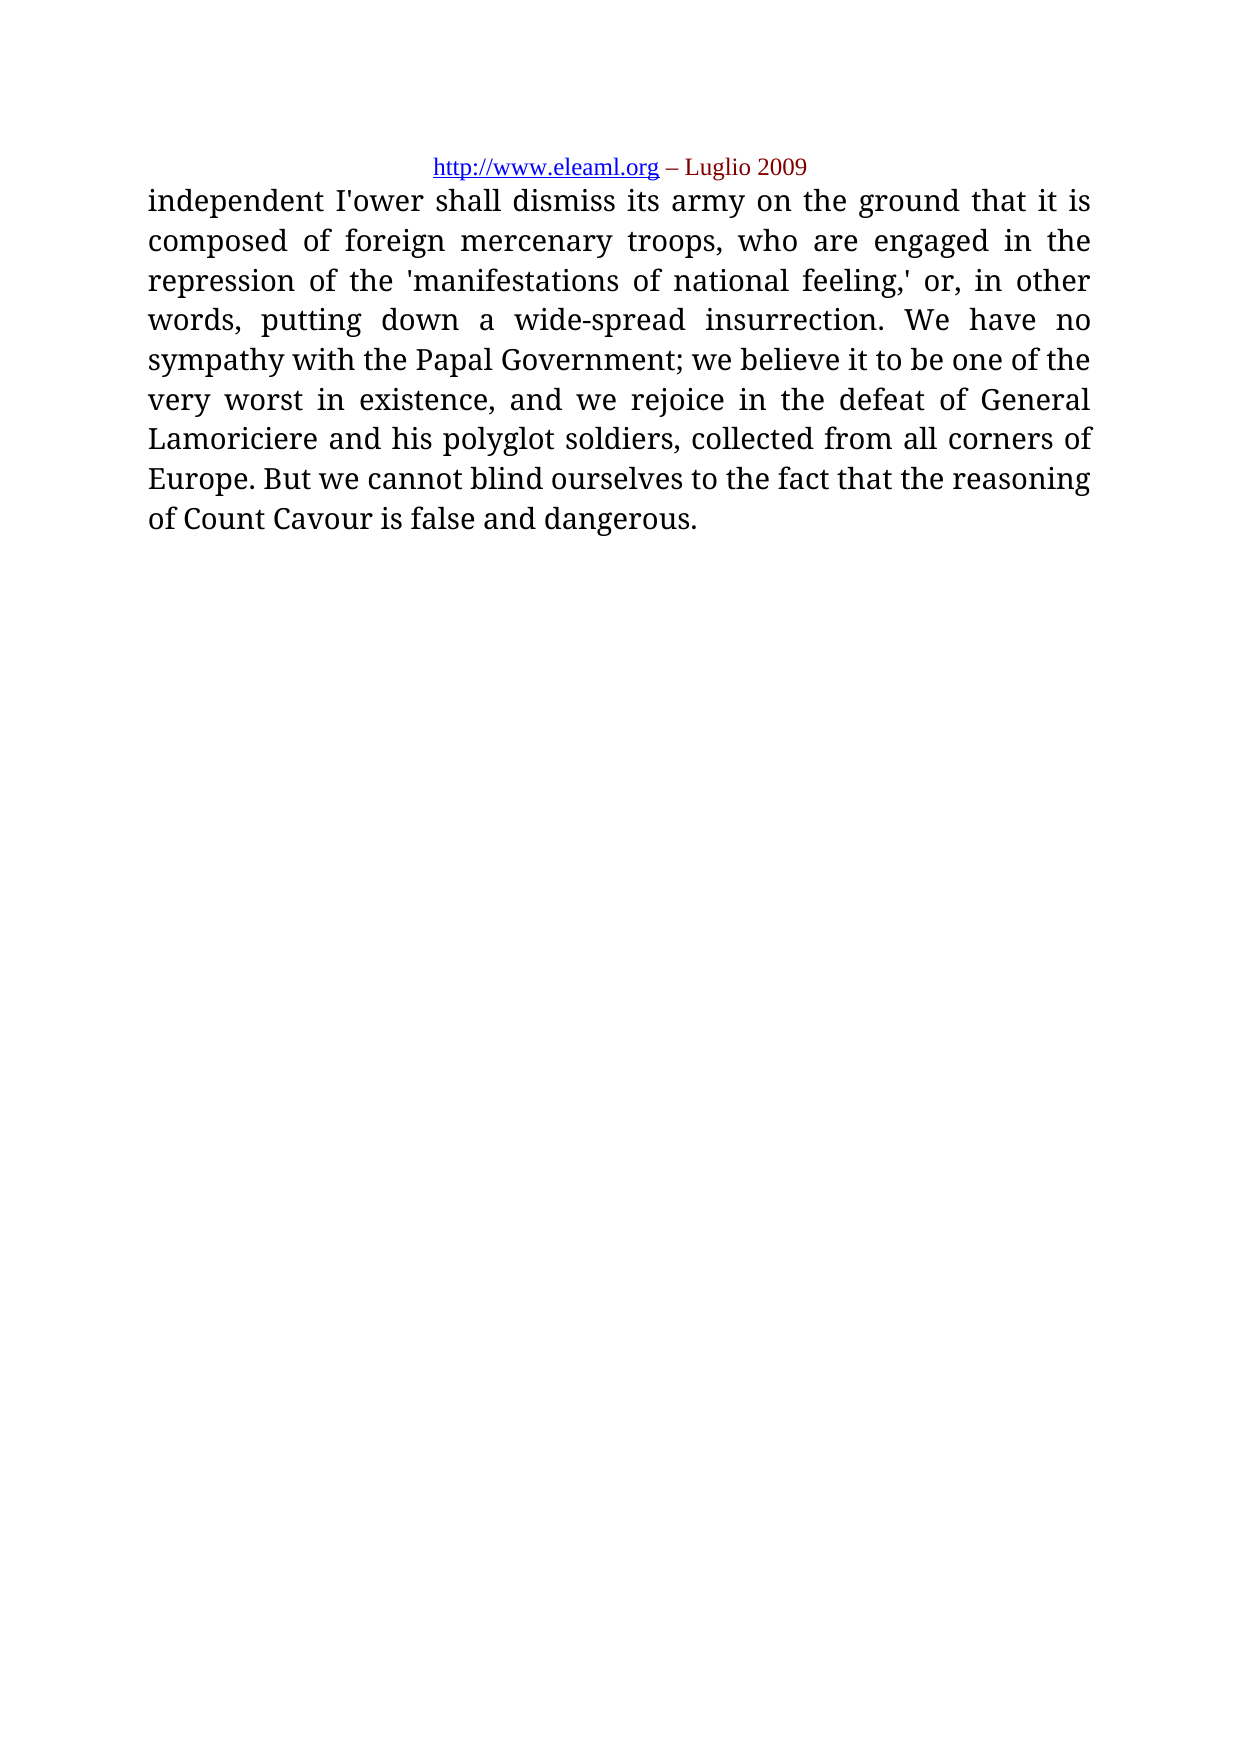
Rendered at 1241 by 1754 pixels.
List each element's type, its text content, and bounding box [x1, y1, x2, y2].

text independent I'ower shall dismiss its army on the ground that it is composed of foreign mercenary troops, who are engaged in the repression of the 'manifestations of national feeling,' or, in other words, putting down a wide-spread insurrection. We have no sympathy with the Papal Government; we believe it to be one of the very worst in existence, and we rejoice in the defeat of General Lamoriciere and his polyglot soldiers, collected from all corners of Europe. But we cannot blind ourselves to the fact that the reasoning of Count Cavour is false and dangerous. [148, 181, 1093, 538]
